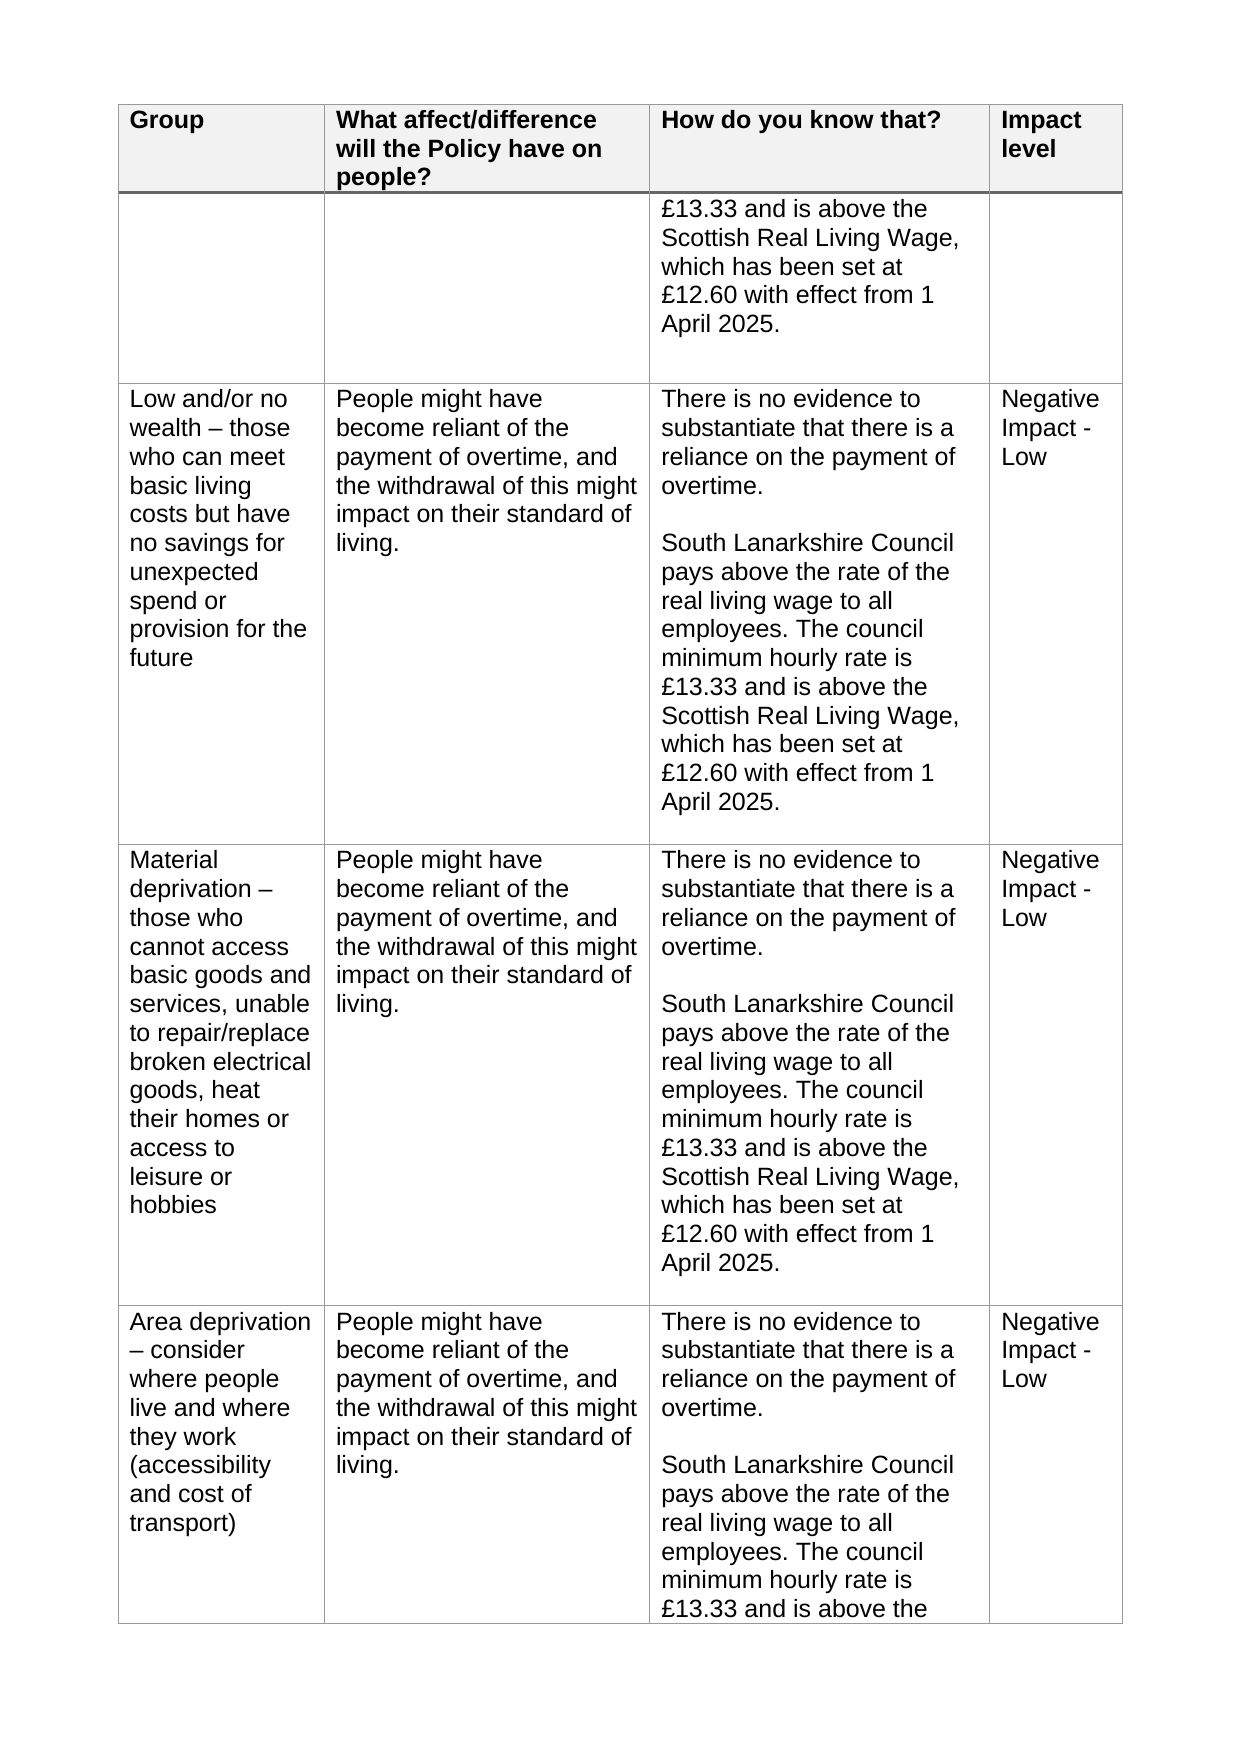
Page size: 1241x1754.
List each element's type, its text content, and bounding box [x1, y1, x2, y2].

table_cell £13.33 and is above the Scottish Real Living Wage, which has been set at £12.60 with effect from 1 April 2025. [650, 194, 989, 383]
table_cell Negative Impact - Low [990, 845, 1122, 1305]
table_header What affect/difference will the Policy have on people? [325, 105, 649, 191]
table_cell Material deprivation – those who cannot access basic goods and services, unable to repair/replace broken electrical goods, heat their homes or access to leisure or hobbies [119, 845, 324, 1305]
table_cell Area deprivation – consider where people live and where they work (accessibility and cost of transport) [119, 1306, 324, 1623]
table_cell There is no evidence to substantiate that there is a reliance on the payment of overtime. South Lanarkshire Council pays above the rate of the real living wage to all employees. The council minimum hourly rate is £13.33 and is above the Scottish Real Living Wage, which has been set at £12.60 with effect from 1 April 2025. [650, 845, 989, 1305]
table_cell Negative Impact - Low [990, 384, 1122, 844]
table_header Group [119, 105, 324, 191]
table_cell [325, 194, 649, 383]
table_cell [119, 194, 324, 383]
table_cell There is no evidence to substantiate that there is a reliance on the payment of overtime. South Lanarkshire Council pays above the rate of the real living wage to all employees. The council minimum hourly rate is £13.33 and is above the Scottish Real Living Wage, which has been set at £12.60 with effect from 1 April 2025. [650, 384, 989, 844]
table_cell People might have become reliant of the payment of overtime, and the withdrawal of this might impact on their standard of living. [325, 1306, 649, 1623]
table_cell People might have become reliant of the payment of overtime, and the withdrawal of this might impact on their standard of living. [325, 384, 649, 844]
table_cell Low and/or no wealth – those who can meet basic living costs but have no savings for unexpected spend or provision for the future [119, 384, 324, 844]
table_cell [990, 194, 1122, 383]
table_header Impact level [990, 105, 1122, 191]
table_cell People might have become reliant of the payment of overtime, and the withdrawal of this might impact on their standard of living. [325, 845, 649, 1305]
table_cell Negative Impact - Low [990, 1306, 1122, 1623]
table_cell There is no evidence to substantiate that there is a reliance on the payment of overtime. South Lanarkshire Council pays above the rate of the real living wage to all employees. The council minimum hourly rate is £13.33 and is above the [650, 1306, 989, 1623]
table_header How do you know that? [650, 105, 989, 191]
